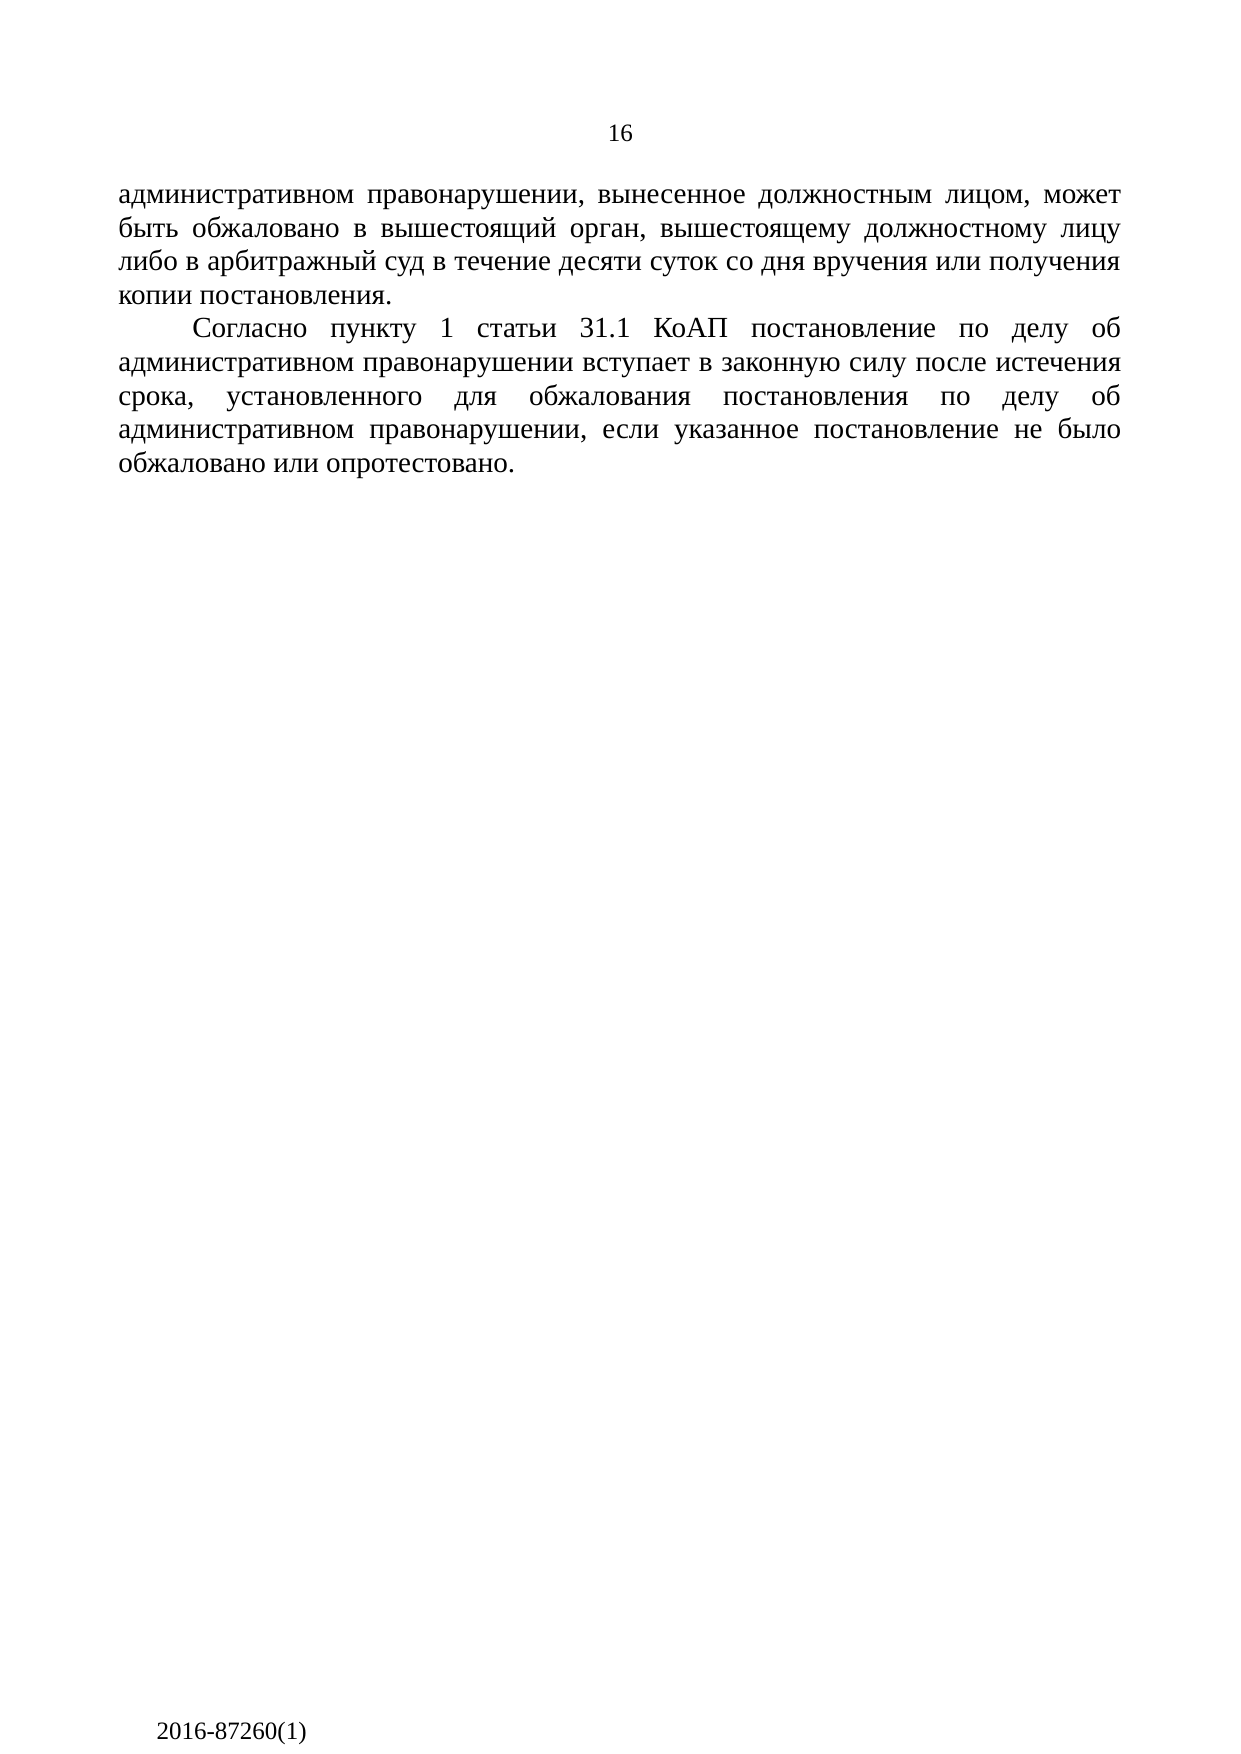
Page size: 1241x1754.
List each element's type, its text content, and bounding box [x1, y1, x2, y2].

text Согласно пункту 1 статьи 31.1 КоАП постановление по делу об административном правонарушении вступает в законную силу после истечения срока, установленного для обжалования постановления по делу об административном правонарушении, если указанное постановление не было обжаловано или опротестовано. [118, 311, 1122, 478]
text административном правонарушении, вынесенное должностным лицом, может быть обжаловано в вышестоящий орган, вышестоящему должностному лицу либо в арбитражный суд в течение десяти суток со дня вручения или получения копии постановления. [118, 176, 1122, 311]
